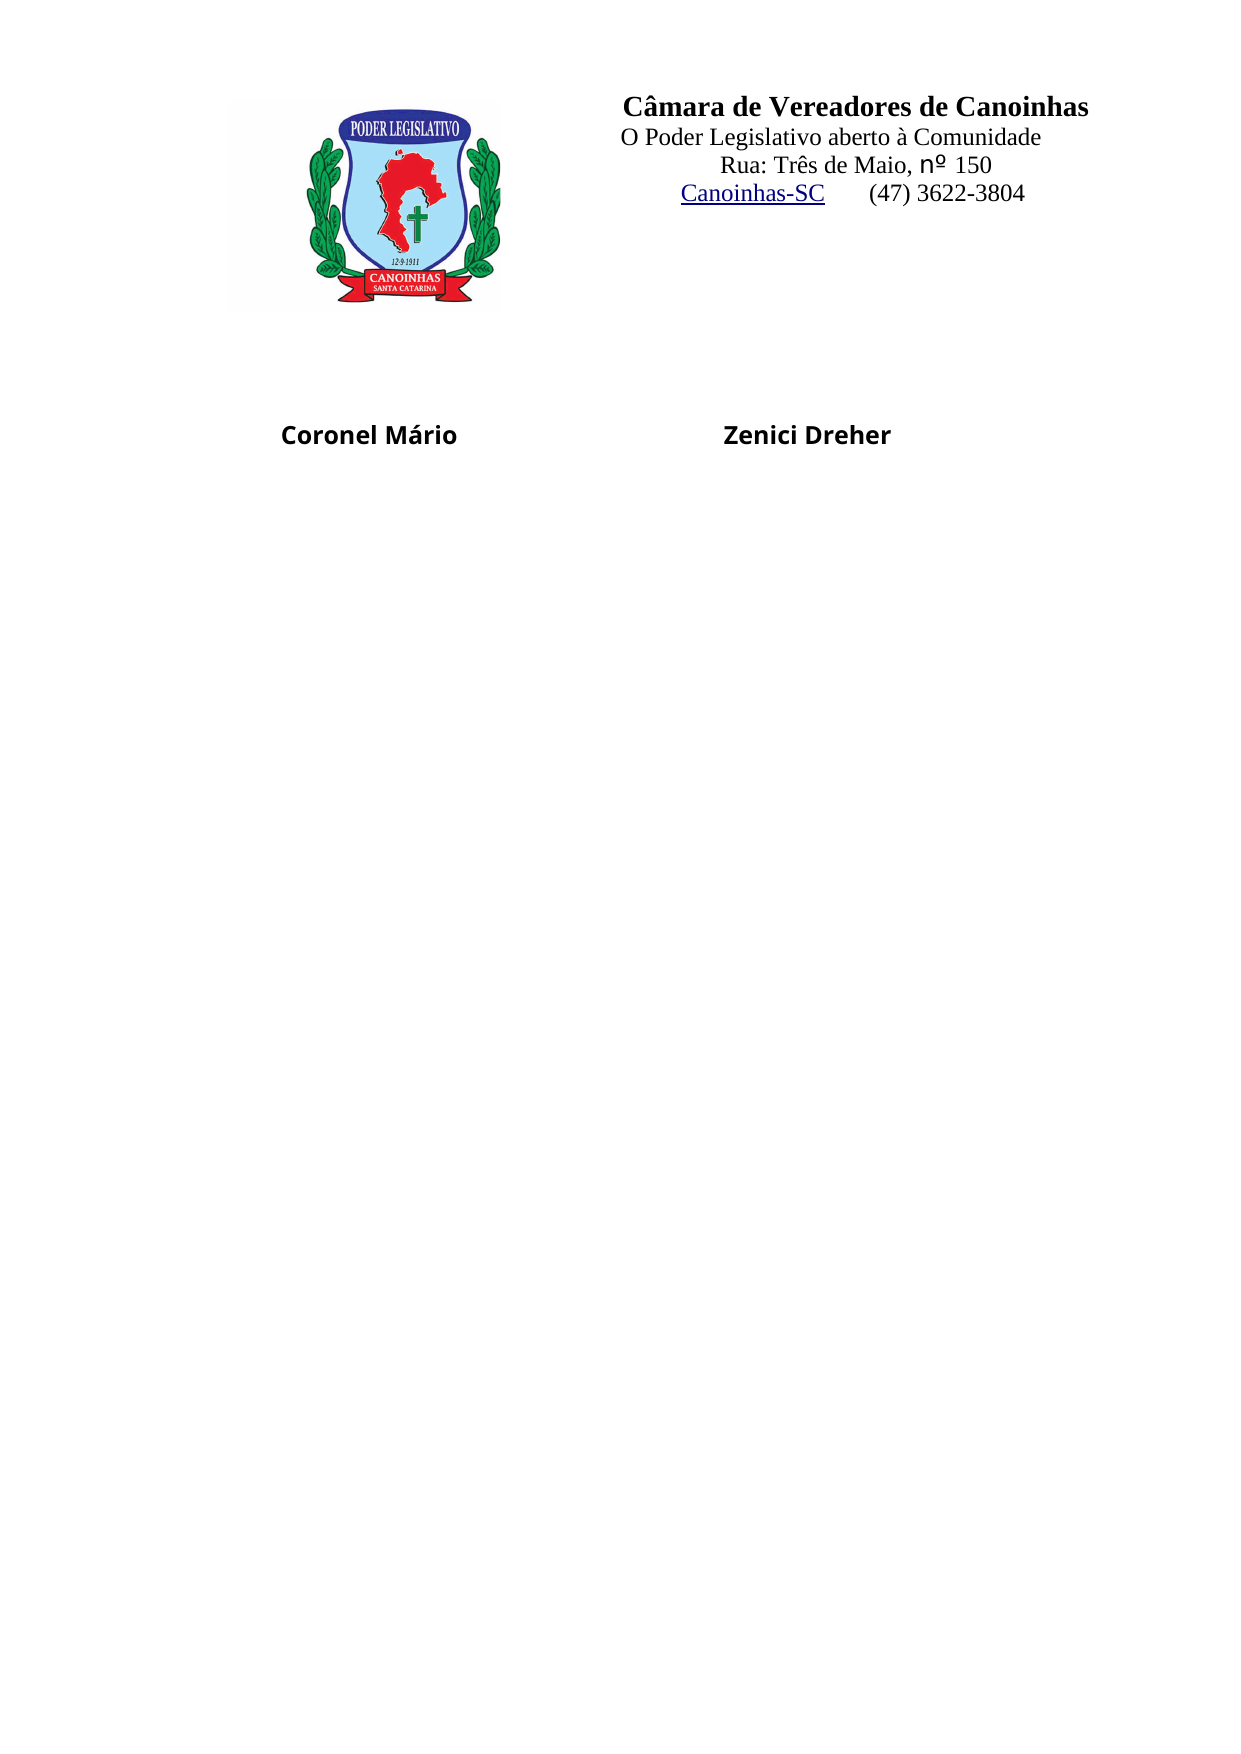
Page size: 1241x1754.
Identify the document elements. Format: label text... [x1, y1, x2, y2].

picture [228, 99, 501, 312]
text Coronel Mário Zenici Dreher [133, 418, 1098, 452]
